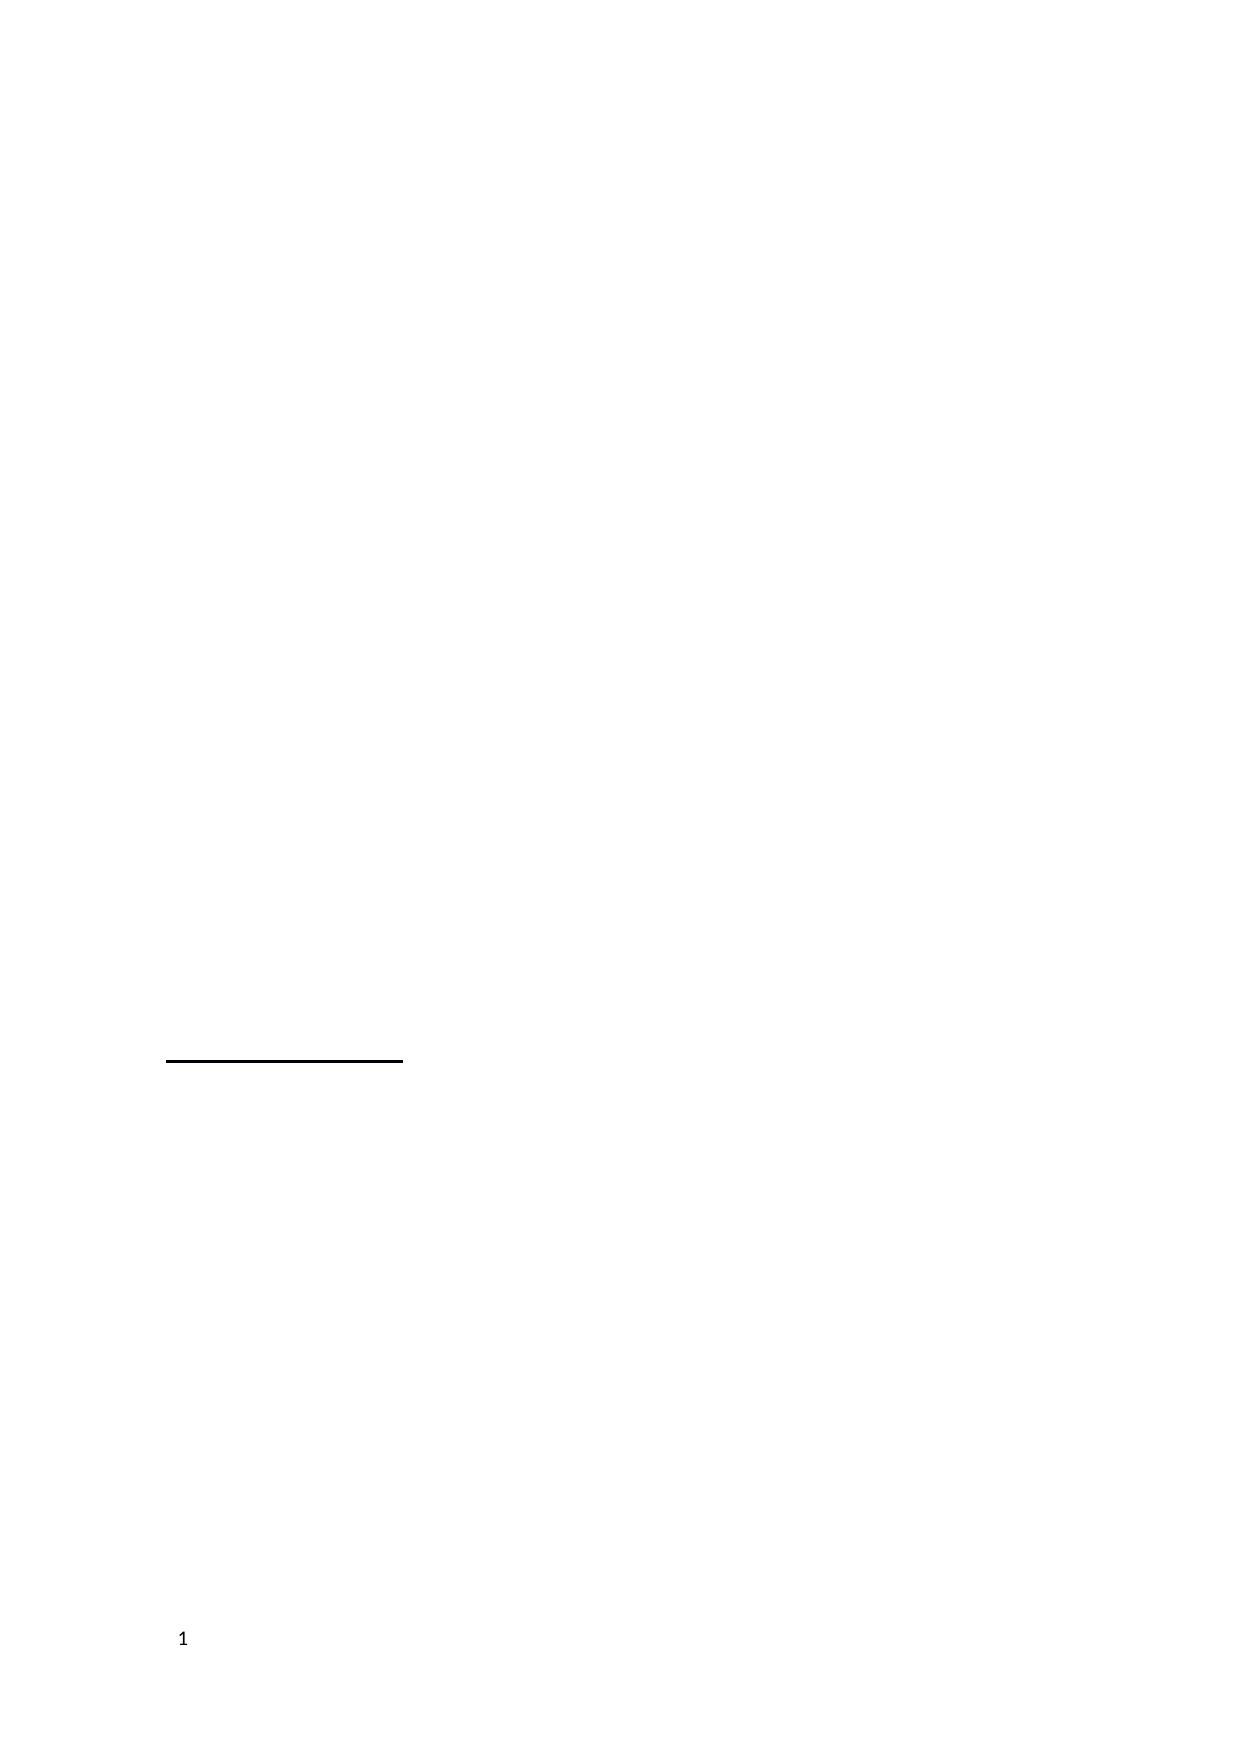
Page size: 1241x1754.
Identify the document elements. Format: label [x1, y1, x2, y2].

table_header [166, 146, 403, 1060]
